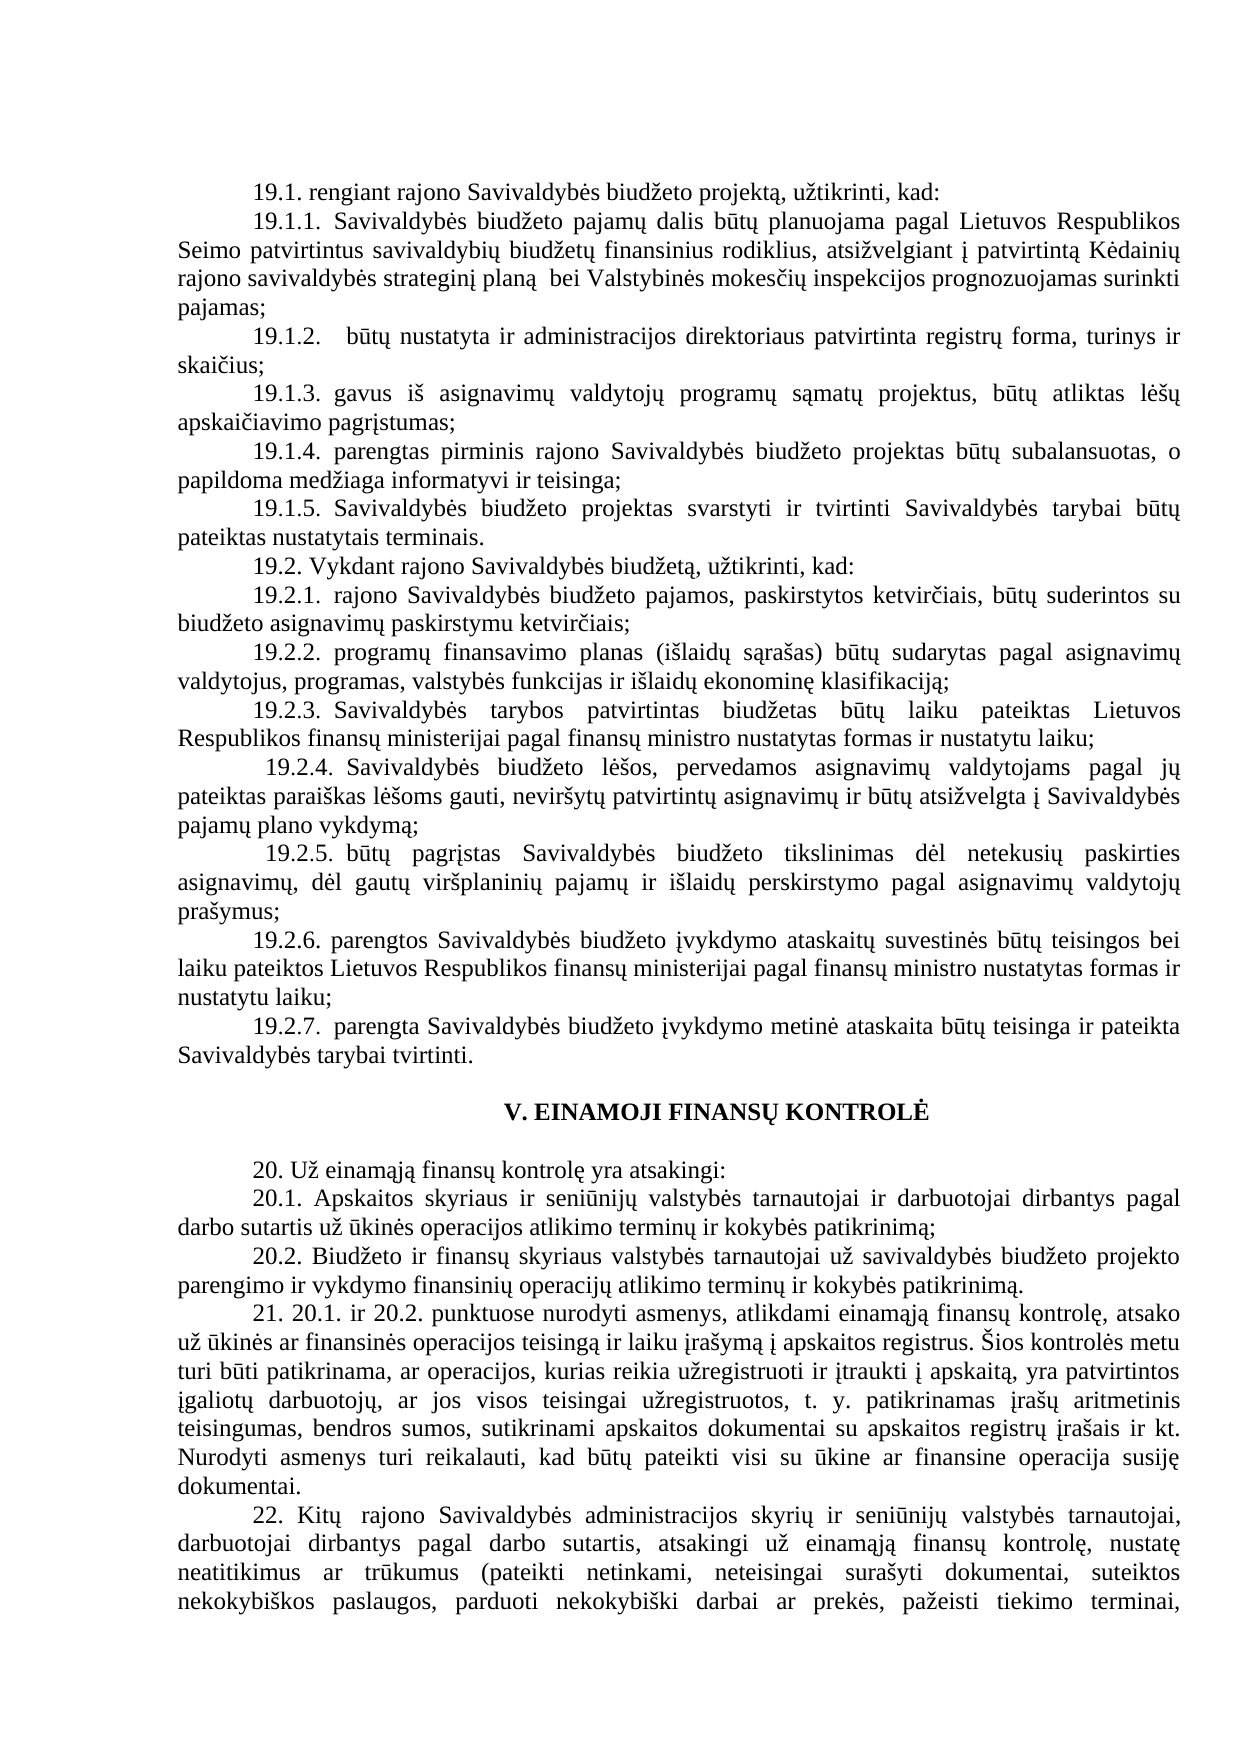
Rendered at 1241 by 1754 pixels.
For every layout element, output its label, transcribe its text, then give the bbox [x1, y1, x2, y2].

text Savivaldybės tarybos patvirtintas biudžetas būtų laiku pateiktas Lietuvos Respublikos finansų ministerijai pagal finansų ministro nustatytas formas ir nustatytu laiku; [177, 695, 1181, 752]
text būtų nustatyta ir administracijos direktoriaus patvirtinta registrų forma, turinys ir skaičius; [177, 321, 1181, 378]
text Savivaldybės biudžeto lėšos, pervedamos asignavimų valdytojams pagal jų pateiktas paraiškas lėšoms gauti, neviršytų patvirtintų asignavimų ir būtų atsižvelgta į Savivaldybės pajamų plano vykdymą; [177, 752, 1181, 838]
text 20.2. Biudžeto ir finansų skyriaus valstybės tarnautojai už savivaldybės biudžeto projekto parengimo ir vykdymo finansinių operacijų atlikimo terminų ir kokybės patikrinimą. [177, 1241, 1181, 1298]
text 19.1. rengiant rajono Savivaldybės biudžeto projektą, užtikrinti, kad: [177, 177, 1181, 206]
text 19.2.6. parengtos Savivaldybės biudžeto įvykdymo ataskaitų suvestinės būtų teisingos bei laiku pateiktos Lietuvos Respublikos finansų ministerijai pagal finansų ministro nustatytas formas ir nustatytu laiku; [177, 925, 1181, 1011]
text parengta Savivaldybės biudžeto įvykdymo metinė ataskaita būtų teisinga ir pateikta Savivaldybės tarybai tvirtinti. [177, 1011, 1181, 1068]
text būtų pagrįstas Savivaldybės biudžeto tikslinimas dėl netekusių paskirties asignavimų, dėl gautų viršplaninių pajamų ir išlaidų perskirstymo pagal asignavimų valdytojų prašymus; [177, 838, 1181, 925]
text programų finansavimo planas (išlaidų sąrašas) būtų sudarytas pagal asignavimų valdytojus, programas, valstybės funkcijas ir išlaidų ekonominę klasifikaciją; [177, 637, 1181, 695]
text 19.2. Vykdant rajono Savivaldybės biudžetą, užtikrinti, kad: [177, 551, 1181, 580]
text rajono Savivaldybės biudžeto pajamos, paskirstytos ketvirčiais, būtų suderintos su biudžeto asignavimų paskirstymu ketvirčiais; [177, 580, 1181, 637]
text Savivaldybės biudžeto pajamų dalis būtų planuojama pagal Lietuvos Respublikos Seimo patvirtintus savivaldybių biudžetų finansinius rodiklius, atsižvelgiant į patvirtintą Kėdainių rajono savivaldybės strateginį planą bei Valstybinės mokesčių inspekcijos prognozuojamas surinkti pajamas; [177, 206, 1181, 321]
text 20. Už einamąją finansų kontrolę yra atsakingi: [177, 1155, 1181, 1183]
text parengtas pirminis rajono Savivaldybės biudžeto projektas būtų subalansuotas, o papildoma medžiaga informatyvi ir teisinga; [177, 436, 1181, 493]
text 20.1. Apskaitos skyriaus ir seniūnijų valstybės tarnautojai ir darbuotojai dirbantys pagal darbo sutartis už ūkinės operacijos atlikimo terminų ir kokybės patikrinimą; [177, 1183, 1181, 1241]
text 22. Kitų rajono Savivaldybės administracijos skyrių ir seniūnijų valstybės tarnautojai, darbuotojai dirbantys pagal darbo sutartis, atsakingi už einamąją finansų kontrolę, nustatę neatitikimus ar trūkumus (pateikti netinkami, neteisingai surašyti dokumentai, suteiktos nekokybiškos paslaugos, parduoti nekokybiški darbai ar prekės, pažeisti tiekimo terminai, [177, 1500, 1181, 1615]
text 21. 20.1. ir 20.2. punktuose nurodyti asmenys, atlikdami einamąją finansų kontrolę, atsako už ūkinės ar finansinės operacijos teisingą ir laiku įrašymą į apskaitos registrus. Šios kontrolės metu turi būti patikrinama, ar operacijos, kurias reikia užregistruoti ir įtraukti į apskaitą, yra patvirtintos įgaliotų darbuotojų, ar jos visos teisingai užregistruotos, t. y. patikrinamas įrašų aritmetinis teisingumas, bendros sumos, sutikrinami apskaitos dokumentai su apskaitos registrų įrašais ir kt. Nurodyti asmenys turi reikalauti, kad būtų pateikti visi su ūkine ar finansine operacija susiję dokumentai. [177, 1298, 1181, 1500]
text gavus iš asignavimų valdytojų programų sąmatų projektus, būtų atliktas lėšų apskaičiavimo pagrįstumas; [177, 378, 1181, 436]
text Savivaldybės biudžeto projektas svarstyti ir tvirtinti Savivaldybės tarybai būtų pateiktas nustatytais terminais. [177, 493, 1181, 551]
text V. EINAMOJI FINANSŲ KONTROLĖ [177, 1097, 1181, 1126]
